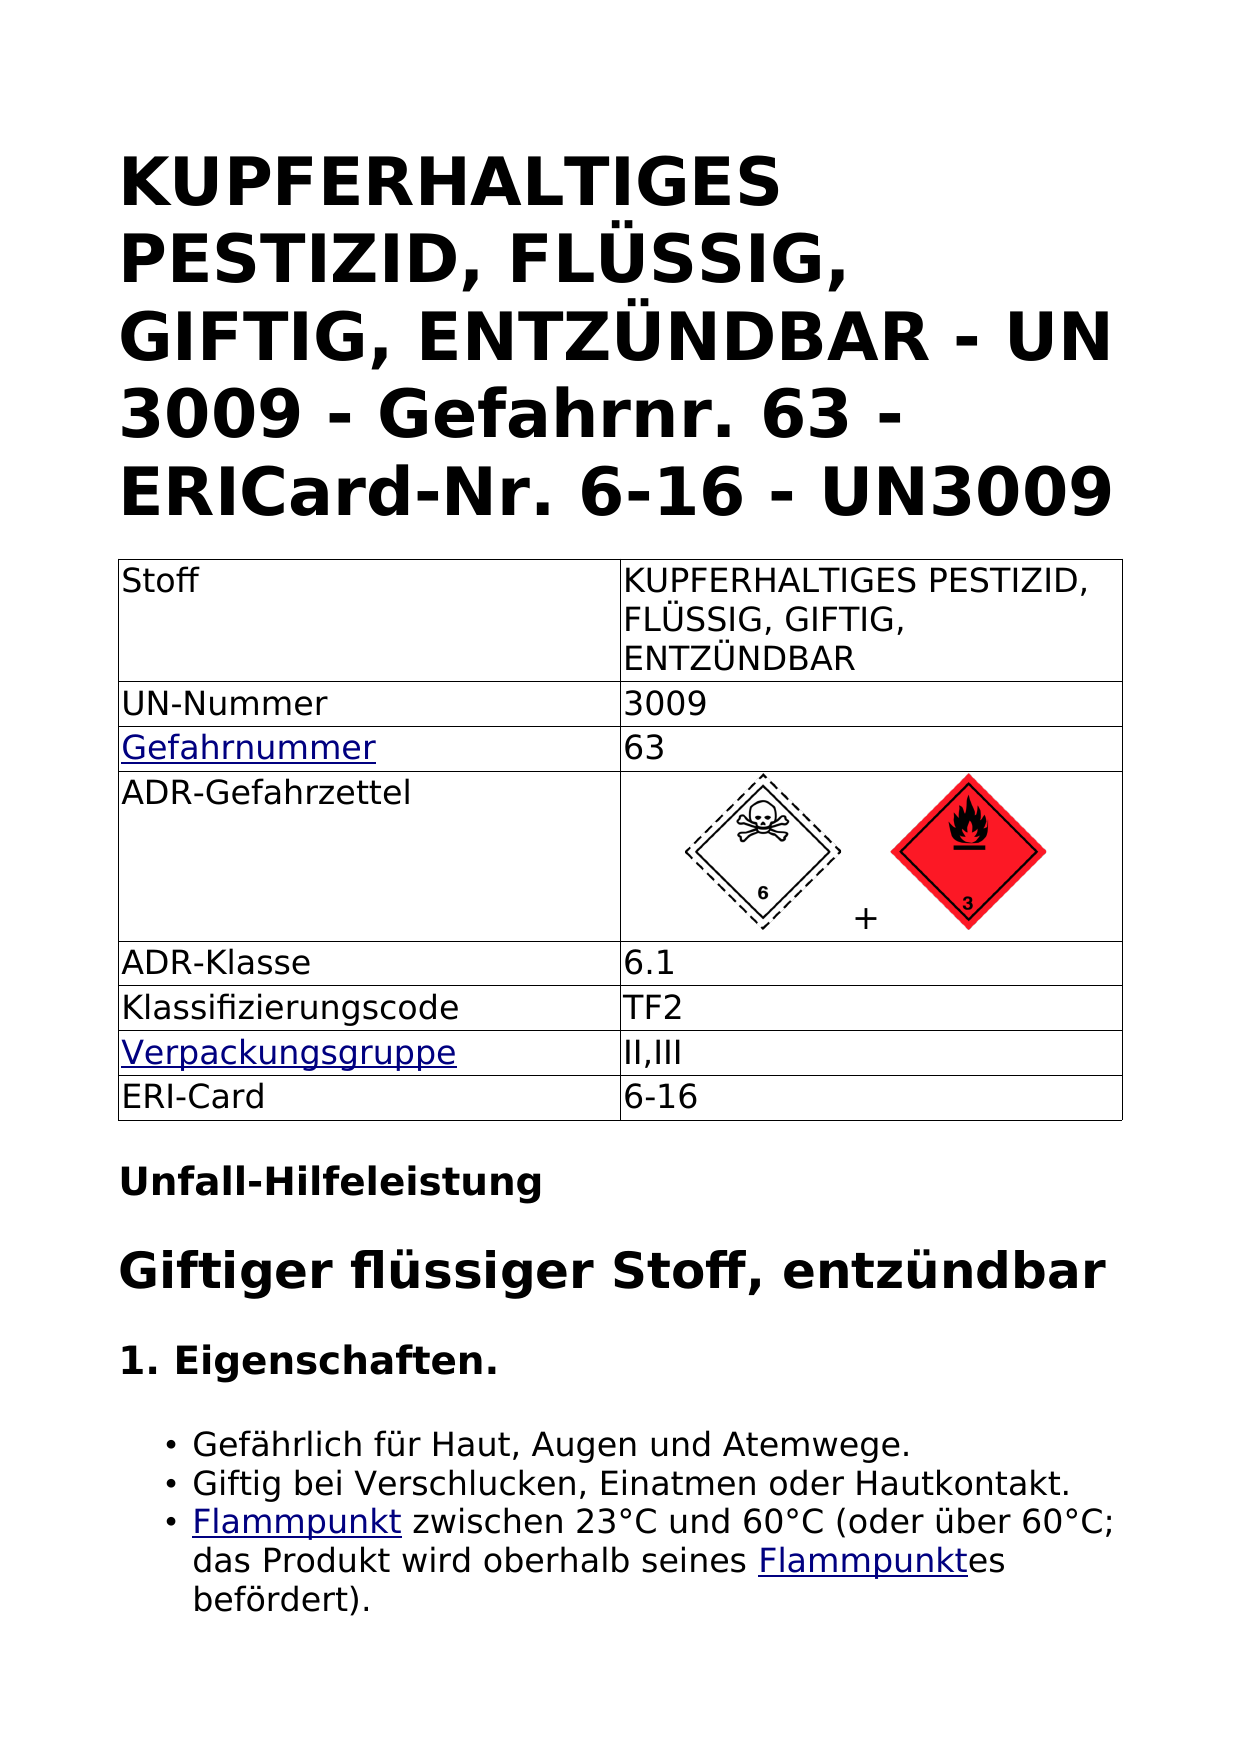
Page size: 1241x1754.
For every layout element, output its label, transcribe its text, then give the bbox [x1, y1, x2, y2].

subtitle 1. Eigenschaften. [118, 1338, 1122, 1383]
subtitle Unfall-Hilfeleistung [118, 1160, 1122, 1205]
table_cell 63 [621, 727, 1122, 771]
picture [685, 773, 842, 930]
list Giftig bei Verschlucken, Einatmen oder Hautkontakt. [177, 1464, 1122, 1503]
table_cell TF2 [621, 986, 1122, 1030]
table_cell + [621, 772, 1122, 941]
table_header Stoff [119, 560, 620, 681]
table_cell Klassifizierungscode [119, 986, 620, 1030]
table_cell ADR-Gefahrzettel [119, 772, 620, 941]
subtitle KUPFERHALTIGES PESTIZID, FLÜSSIG, GIFTIG, ENTZÜNDBAR - UN 3009 - Gefahrnr. 63 - ERICard-Nr. 6-16 - UN3009 [118, 143, 1122, 531]
table_cell 6.1 [621, 942, 1122, 985]
list Gefährlich für Haut, Augen und Atemwege. [177, 1425, 1122, 1464]
table_cell 3009 [621, 682, 1122, 726]
subtitle Giftiger flüssiger Stoff, entzündbar [118, 1242, 1122, 1301]
table_cell 6-16 [621, 1076, 1122, 1120]
table_cell Gefahrnummer [119, 727, 620, 771]
table_header KUPFERHALTIGES PESTIZID, FLÜSSIG, GIFTIG, ENTZÜNDBAR [621, 560, 1122, 681]
table_cell ADR-Klasse [119, 942, 620, 985]
table_cell Verpackungsgruppe [119, 1031, 620, 1075]
table_cell ERI-Card [119, 1076, 620, 1120]
picture [890, 773, 1047, 930]
list Flammpunkt zwischen 23°C und 60°C (oder über 60°C; das Produkt wird oberhalb seines Flammpunktes befördert). [177, 1503, 1122, 1619]
table_cell II,III [621, 1031, 1122, 1075]
table_cell UN-Nummer [119, 682, 620, 726]
